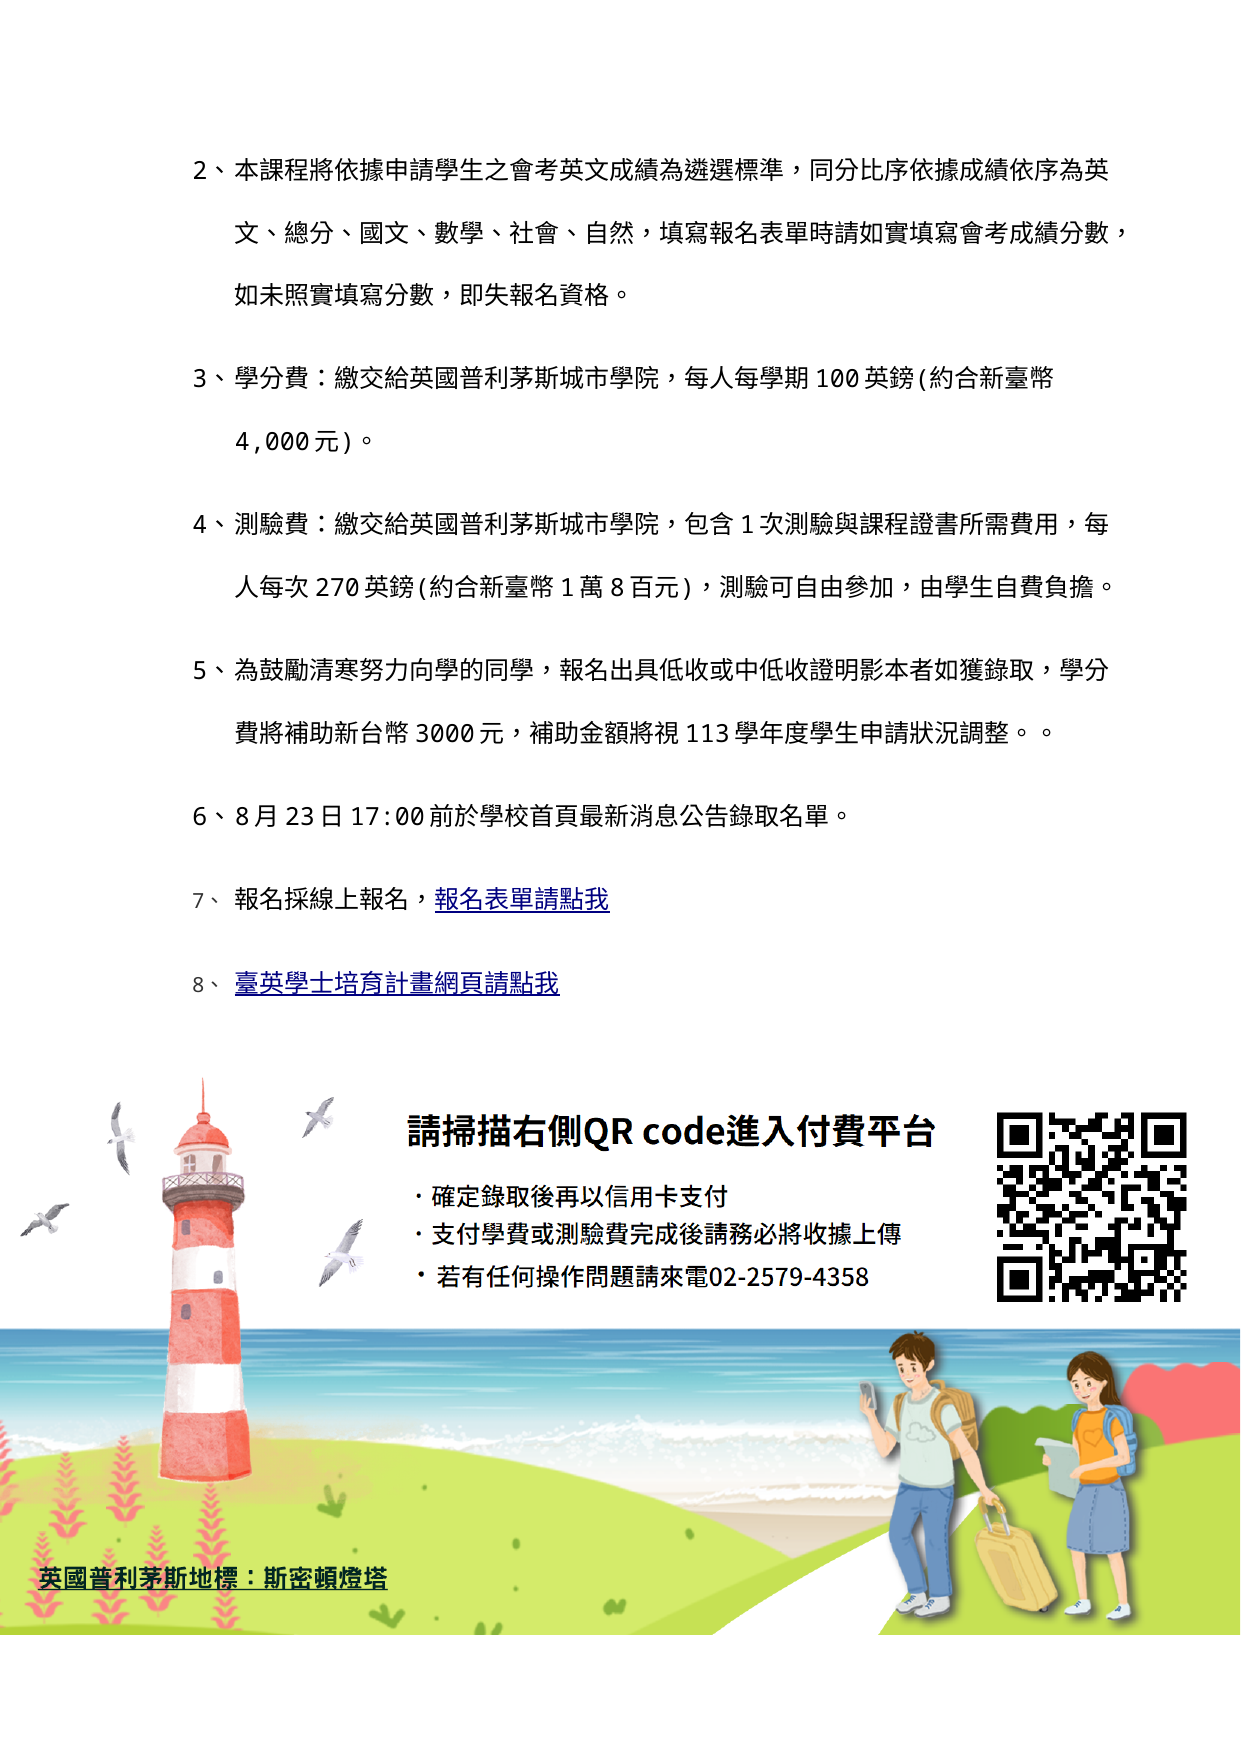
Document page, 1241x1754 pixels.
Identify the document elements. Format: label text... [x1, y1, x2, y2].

list 為鼓勵清寒努力向學的同學，報名出具低收或中低收證明影本者如獲錄取，學分費將補助新台幣3000元，補助金額將視113學年度學生申請狀況調整。。 [192, 627, 1122, 752]
list 報名採線上報名，報名表單請點我 [192, 856, 1122, 919]
list 本課程將依據申請學生之會考英文成績為遴選標準，同分比序依據成績依序為英文、總分、國文、數學、社會、自然，填寫報名表單時請如實填寫會考成績分數，如未照實填寫分數，即失報名資格。 [192, 127, 1122, 314]
list 臺英學士培育計畫網頁請點我 [192, 939, 1122, 1002]
list 8月23日17:00前於學校首頁最新消息公告錄取名單。 [192, 773, 1122, 835]
list 測驗費：繳交給英國普利茅斯城市學院，包含1次測驗與課程證書所需費用，每人每次270英鎊(約合新臺幣1萬8百元)，測驗可自由參加，由學生自費負擔。 [192, 481, 1122, 606]
list 學分費：繳交給英國普利茅斯城市學院，每人每學期100英鎊(約合新臺幣4,000元)。 [192, 335, 1122, 460]
